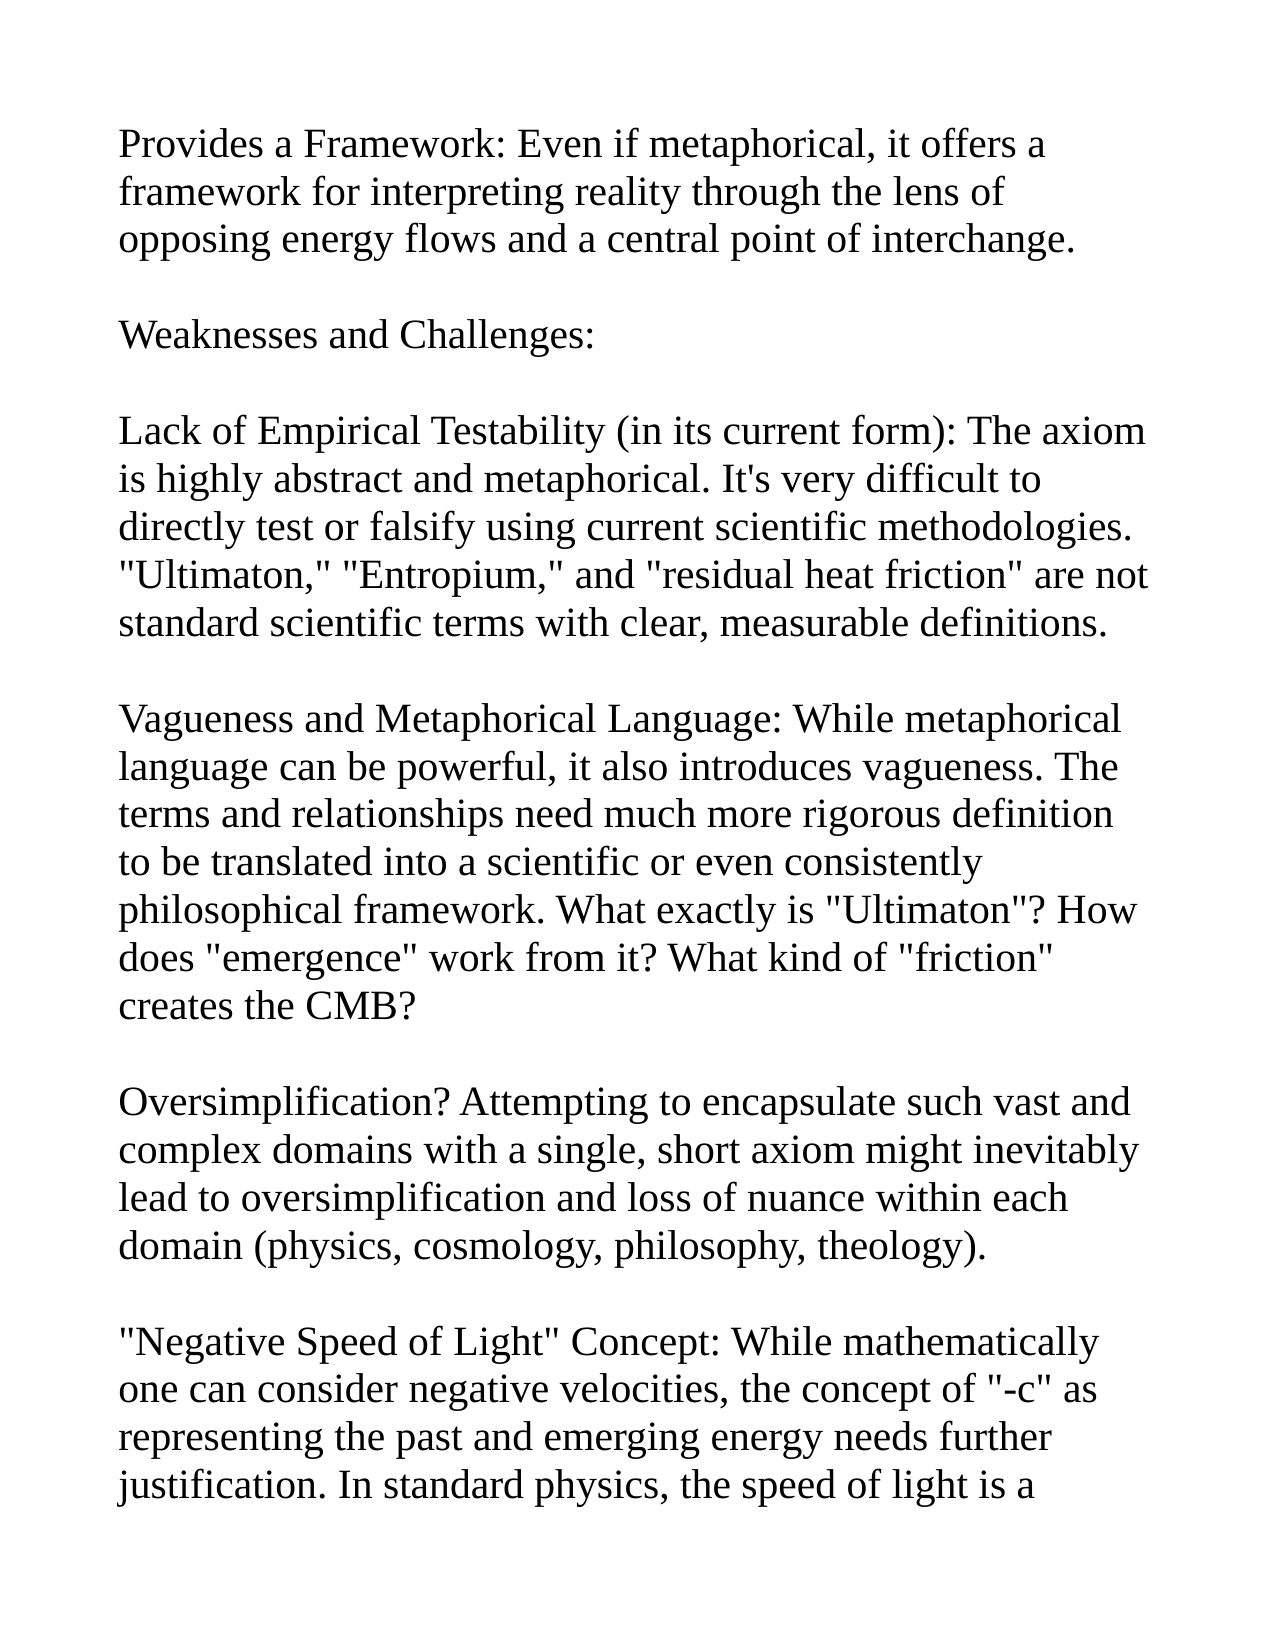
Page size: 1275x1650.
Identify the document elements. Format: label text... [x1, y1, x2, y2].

text Vagueness and Metaphorical Language: While metaphorical language can be powerful, it also introduces vagueness. The terms and relationships need much more rigorous definition to be translated into a scientific or even consistently philosophical framework. What exactly is "Ultimaton"? How does "emergence" work from it? What kind of "friction" creates the CMB? [118, 693, 1157, 1028]
text "Negative Speed of Light" Concept: While mathematically one can consider negative velocities, the concept of "-c" as representing the past and emerging energy needs further justification. In standard physics, the speed of light is a [118, 1316, 1157, 1508]
text Weaknesses and Challenges: [118, 310, 1157, 358]
text Oversimplification? Attempting to encapsulate such vast and complex domains with a single, short axiom might inevitably lead to oversimplification and loss of nuance within each domain (physics, cosmology, philosophy, theology). [118, 1076, 1157, 1268]
text Lack of Empirical Testability (in its current form): The axiom is highly abstract and metaphorical. It's very difficult to directly test or falsify using current scientific methodologies. "Ultimaton," "Entropium," and "residual heat friction" are not standard scientific terms with clear, measurable definitions. [118, 406, 1157, 645]
text Provides a Framework: Even if metaphorical, it offers a framework for interpreting reality through the lens of opposing energy flows and a central point of interchange. [118, 118, 1157, 262]
